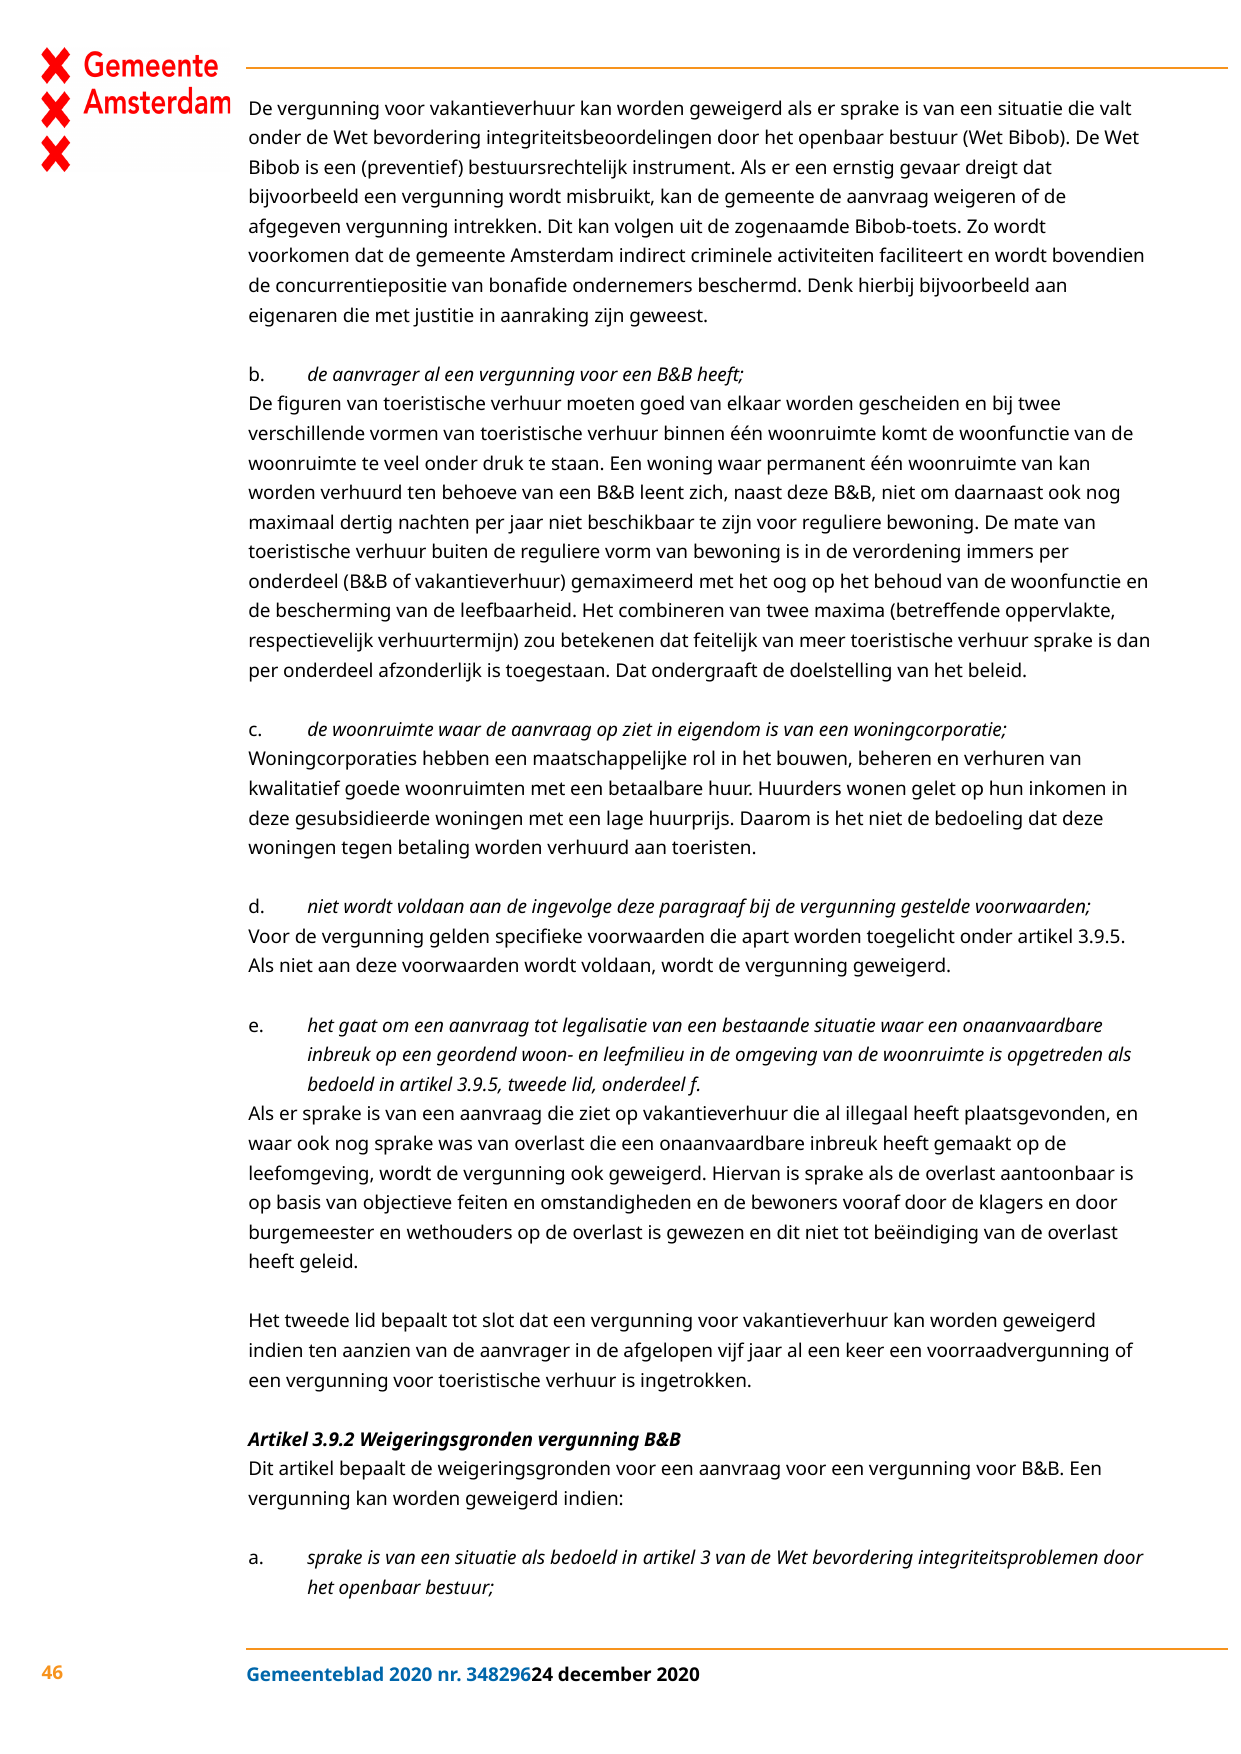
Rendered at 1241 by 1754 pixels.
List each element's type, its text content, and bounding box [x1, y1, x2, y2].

list niet wordt voldaan aan de ingevolge deze paragraaf bij de vergunning gestelde voorwaarden; [248, 893, 1152, 919]
text Artikel 3.9.2 Weigeringsgronden vergunning B&B [248, 1426, 1152, 1452]
text Woningcorporaties hebben een maatschappelijke rol in het bouwen, beheren en verhuren van kwalitatief goede woonruimten met een betaalbare huur. Huurders wonen gelet op hun inkomen in deze gesubsidieerde woningen met een lage huurprijs. Daarom is het niet de bedoeling dat deze woningen tegen betaling worden verhuurd aan toeristen. [248, 746, 1152, 860]
list de aanvrager al een vergunning voor een B&B heeft; [248, 361, 1152, 387]
text Als er sprake is van een aanvraag die ziet op vakantieverhuur die al illegaal heeft plaatsgevonden, en waar ook nog sprake was van overlast die een onaanvaardbare inbreuk heeft gemaakt op de leefomgeving, wordt de vergunning ook geweigerd. Hiervan is sprake als de overlast aantoonbaar is op basis van objectieve feiten en omstandigheden en de bewoners vooraf door de klagers en door burgemeester en wethouders op de overlast is gewezen en dit niet tot beëindiging van de overlast heeft geleid. [248, 1101, 1152, 1274]
list sprake is van een situatie als bedoeld in artikel 3 van de Wet bevordering integriteitsproblemen door het openbaar bestuur; [248, 1544, 1152, 1600]
picture [41, 47, 231, 172]
text De figuren van toeristische verhuur moeten goed van elkaar worden gescheiden en bij twee verschillende vormen van toeristische verhuur binnen één woonruimte komt de woonfunctie van de woonruimte te veel onder druk te staan. Een woning waar permanent één woonruimte van kan worden verhuurd ten behoeve van een B&B leent zich, naast deze B&B, niet om daarnaast ook nog maximaal dertig nachten per jaar niet beschikbaar te zijn voor reguliere bewoning. De mate van toeristische verhuur buiten de reguliere vorm van bewoning is in de verordening immers per onderdeel (B&B of vakantieverhuur) gemaximeerd met het oog op het behoud van de woonfunctie en de bescherming van de leefbaarheid. Het combineren van twee maxima (betreffende oppervlakte, respectievelijk verhuurtermijn) zou betekenen dat feitelijk van meer toeristische verhuur sprake is dan per onderdeel afzonderlijk is toegestaan. Dat ondergraaft de doelstelling van het beleid. [248, 391, 1152, 683]
text De vergunning voor vakantieverhuur kan worden geweigerd als er sprake is van een situatie die valt onder de Wet bevordering integriteitsbeoordelingen door het openbaar bestuur (Wet Bibob). De Wet Bibob is een (preventief) bestuursrechtelijk instrument. Als er een ernstig gevaar dreigt dat bijvoorbeeld een vergunning wordt misbruikt, kan de gemeente de aanvraag weigeren of de afgegeven vergunning intrekken. Dit kan volgen uit de zogenaamde Bibob-toets. Zo wordt voorkomen dat de gemeente Amsterdam indirect criminele activiteiten faciliteert en wordt bovendien de concurrentiepositie van bonafide ondernemers beschermd. Denk hierbij bijvoorbeeld aan eigenaren die met justitie in aanraking zijn geweest. [248, 95, 1152, 328]
text Voor de vergunning gelden specifieke voorwaarden die apart worden toegelicht onder artikel 3.9.5. Als niet aan deze voorwaarden wordt voldaan, wordt de vergunning geweigerd. [248, 923, 1152, 978]
list het gaat om een aanvraag tot legalisatie van een bestaande situatie waar een onaanvaardbare inbreuk op een geordend woon- en leefmilieu in de omgeving van de woonruimte is opgetreden als bedoeld in artikel 3.9.5, tweede lid, onderdeel f. [248, 1012, 1152, 1097]
text Het tweede lid bepaalt tot slot dat een vergunning voor vakantieverhuur kan worden geweigerd indien ten aanzien van de aanvrager in de afgelopen vijf jaar al een keer een voorraadvergunning of een vergunning voor toeristische verhuur is ingetrokken. [248, 1308, 1152, 1393]
list de woonruimte waar de aanvraag op ziet in eigendom is van een woningcorporatie; [248, 716, 1152, 742]
text Dit artikel bepaalt de weigeringsgronden voor een aanvraag voor een vergunning voor B&B. Een vergunning kan worden geweigerd indien: [248, 1456, 1152, 1511]
